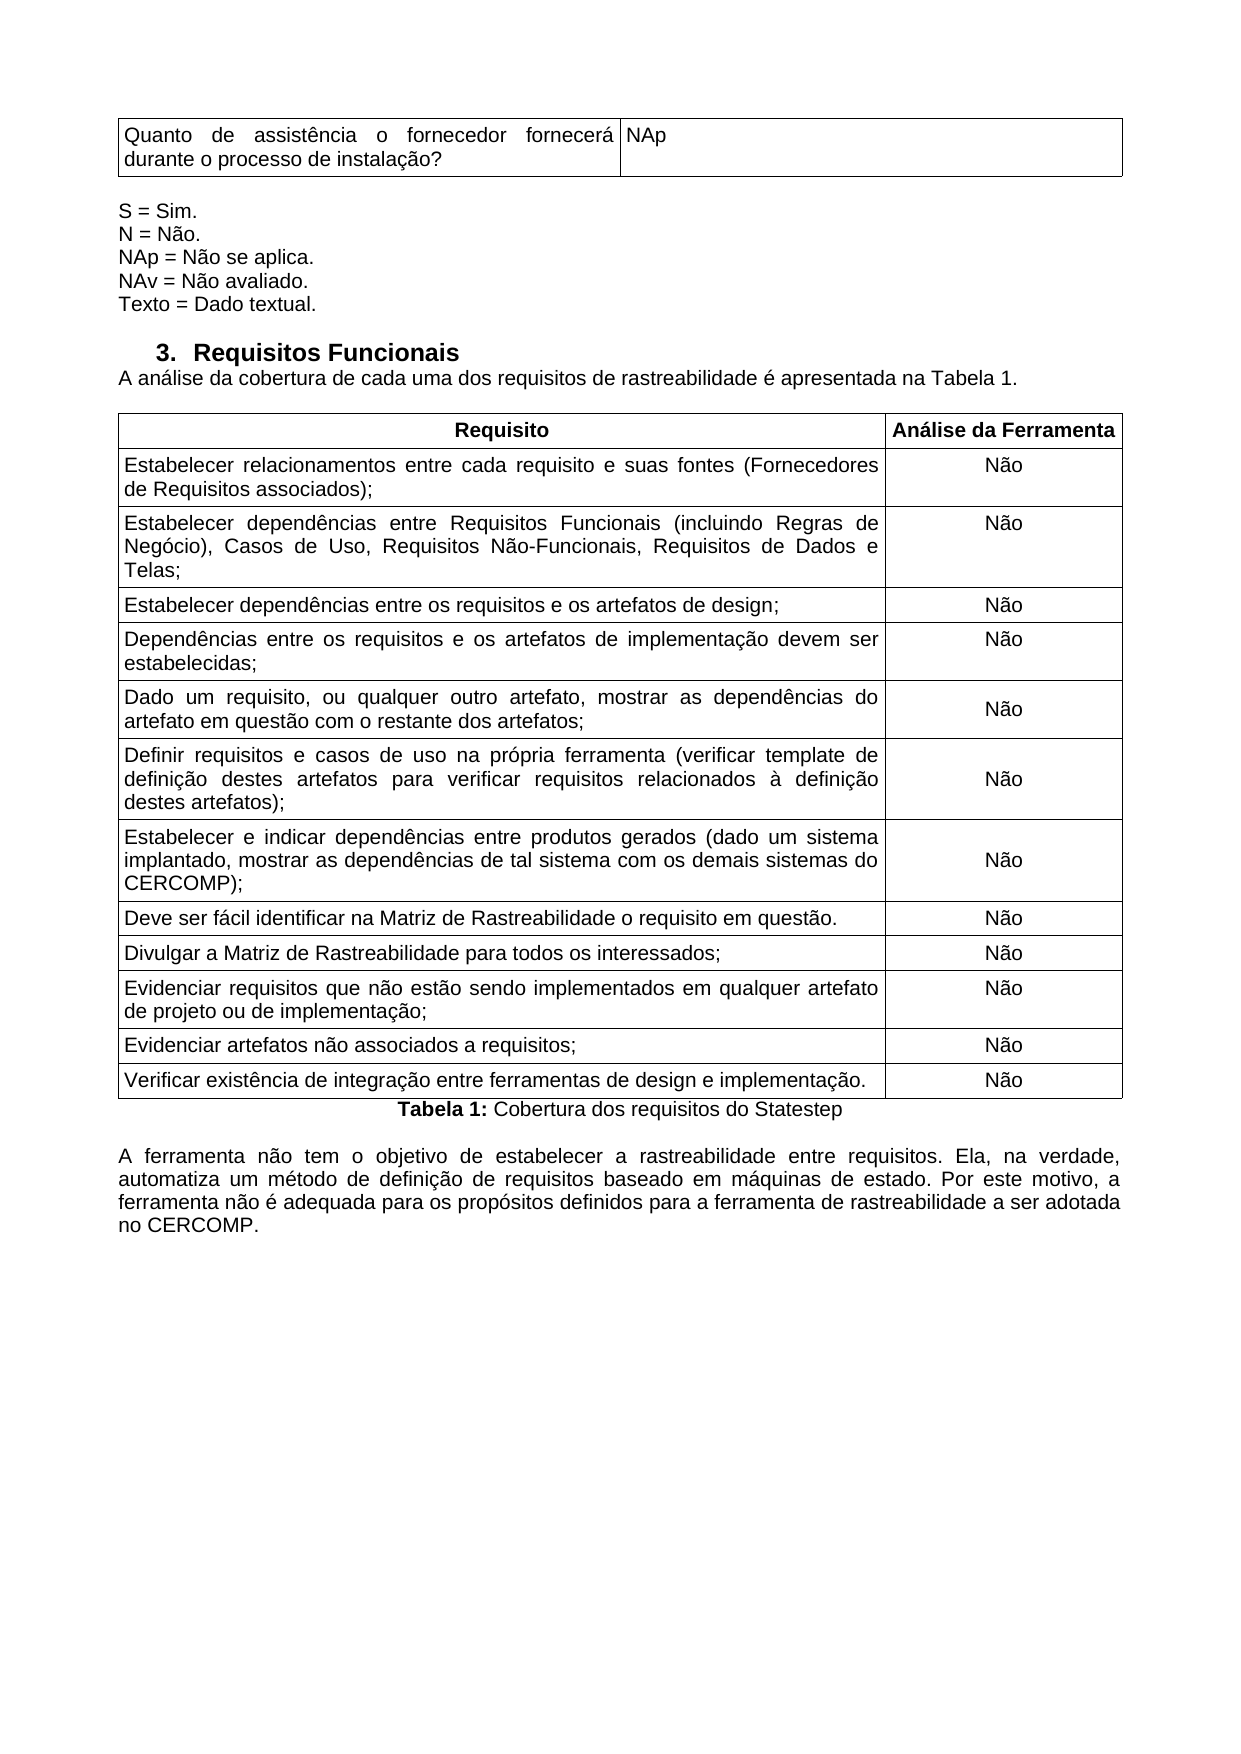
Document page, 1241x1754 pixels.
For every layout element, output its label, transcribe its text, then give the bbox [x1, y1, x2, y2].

table_cell Não [886, 739, 1122, 819]
table_cell Evidenciar artefatos não associados a requisitos; [119, 1029, 885, 1063]
text NAp = Não se aplica. [118, 246, 1122, 269]
table_header Requisito [119, 414, 885, 448]
text A ferramenta não tem o objetivo de estabelecer a rastreabilidade entre requisitos. Ela, na verdade, automatiza um método de definição de requisitos baseado em máquinas de estado. Por este motivo, a ferramenta não é adequada para os propósitos definidos para a ferramenta de rastreabilidade a ser adotada no CERCOMP. [118, 1144, 1122, 1237]
table_cell Não [886, 936, 1122, 970]
table_cell Não [886, 681, 1122, 738]
table_cell Não [886, 820, 1122, 901]
table_cell Estabelecer dependências entre os requisitos e os artefatos de design; [119, 588, 885, 622]
table_header Análise da Ferramenta [886, 414, 1122, 448]
table_cell Divulgar a Matriz de Rastreabilidade para todos os interessados; [119, 936, 885, 970]
text S = Sim. [118, 199, 1122, 223]
text Texto = Dado textual. [118, 292, 1122, 316]
table_cell Estabelecer relacionamentos entre cada requisito e suas fontes (Fornecedores de Requisitos associados); [119, 449, 885, 506]
table_cell Não [886, 623, 1122, 680]
table_cell Dependências entre os requisitos e os artefatos de implementação devem ser estabelecidas; [119, 623, 885, 680]
table_cell Estabelecer e indicar dependências entre produtos gerados (dado um sistema implantado, mostrar as dependências de tal sistema com os demais sistemas do CERCOMP); [119, 820, 885, 901]
table_cell Quanto de assistência o fornecedor fornecerá durante o processo de instalação? [119, 119, 620, 176]
table_cell Deve ser fácil identificar na Matriz de Rastreabilidade o requisito em questão. [119, 902, 885, 935]
text NAv = Não avaliado. [118, 269, 1122, 292]
table_cell Não [886, 902, 1122, 935]
list Requisitos Funcionais [156, 339, 1122, 367]
text A análise da cobertura de cada uma dos requisitos de rastreabilidade é apresentada na Tabela 1. [118, 367, 1122, 390]
text Tabela 1: Cobertura dos requisitos do Statestep [118, 1099, 1122, 1121]
table_cell Estabelecer dependências entre Requisitos Funcionais (incluindo Regras de Negócio), Casos de Uso, Requisitos Não-Funcionais, Requisitos de Dados e Telas; [119, 507, 885, 587]
table_cell Não [886, 507, 1122, 587]
table_cell Não [886, 588, 1122, 622]
text N = Não. [118, 223, 1122, 246]
table_cell Não [886, 1064, 1122, 1098]
table_cell Verificar existência de integração entre ferramentas de design e implementação. [119, 1064, 885, 1098]
table_cell NAp [621, 119, 1122, 176]
table_cell Evidenciar requisitos que não estão sendo implementados em qualquer artefato de projeto ou de implementação; [119, 971, 885, 1028]
table_cell Não [886, 971, 1122, 1028]
table_cell Não [886, 1029, 1122, 1063]
table_cell Definir requisitos e casos de uso na própria ferramenta (verificar template de definição destes artefatos para verificar requisitos relacionados à definição destes artefatos); [119, 739, 885, 819]
table_cell Dado um requisito, ou qualquer outro artefato, mostrar as dependências do artefato em questão com o restante dos artefatos; [119, 681, 885, 738]
table_cell Não [886, 449, 1122, 506]
